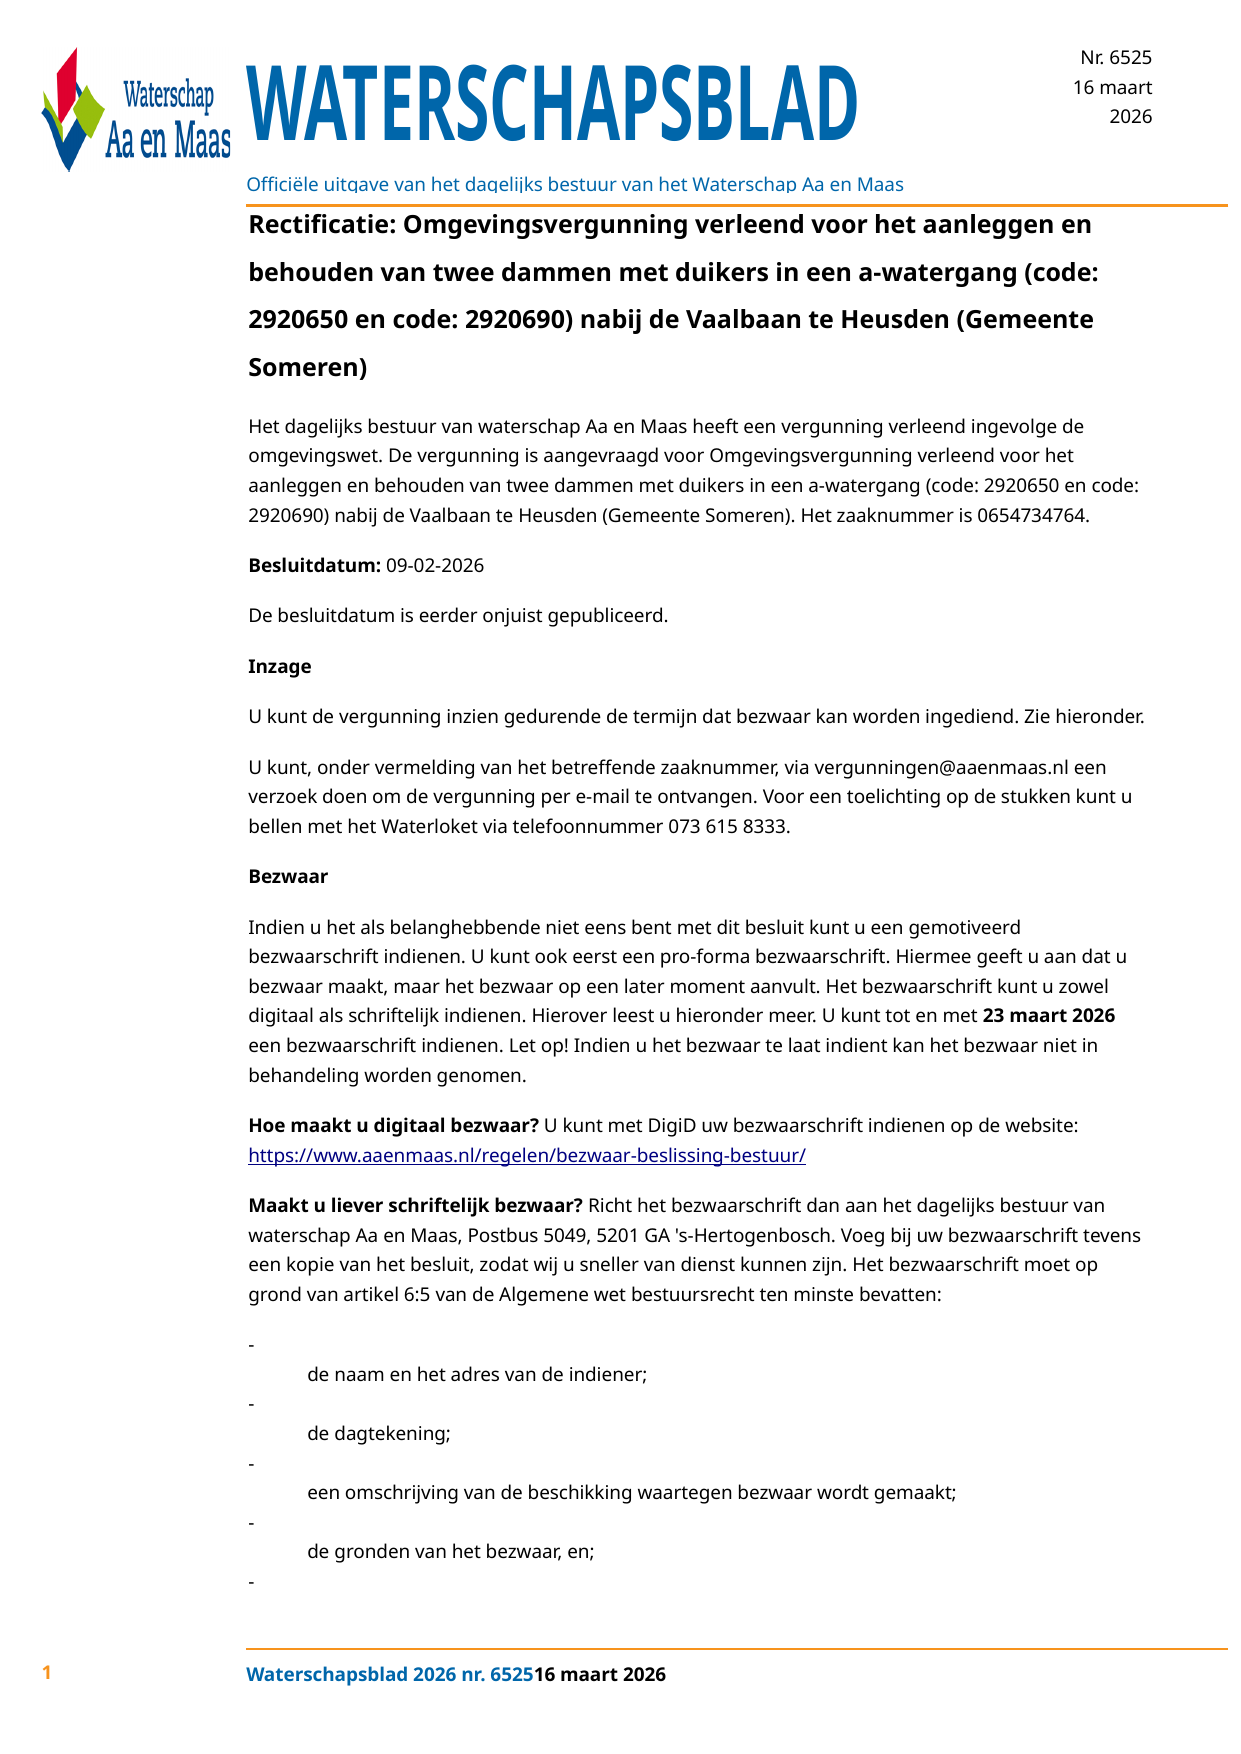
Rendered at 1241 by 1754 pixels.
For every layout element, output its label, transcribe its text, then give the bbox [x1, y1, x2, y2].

list de gronden van het bezwaar, en; [248, 1538, 1152, 1564]
text U kunt de vergunning inzien gedurende de termijn dat bezwaar kan worden ingediend. Zie hieronder. [248, 703, 1152, 729]
text Bezwaar [248, 863, 1152, 889]
list de naam en het adres van de indiener; [248, 1361, 1152, 1387]
text U kunt, onder vermelding van het betreffende zaaknummer, via vergunningen@aaenmaas.nl een verzoek doen om de vergunning per e-mail te ontvangen. Voor een toelichting op de stukken kunt u bellen met het Waterloket via telefoonnummer 073 615 8333. [248, 754, 1152, 839]
text Hoe maakt u digitaal bezwaar? U kunt met DigiD uw bezwaarschrift indienen op de website: https://www.aaenmaas.nl/regelen/bezwaar-beslissing-bestuur/ [248, 1112, 1152, 1168]
text Rectificatie: Omgevingsvergunning verleend voor het aanleggen en behouden van twee dammen met duikers in een a-watergang (code: 2920650 en code: 2920690) nabij de Vaalbaan te Heusden (Gemeente Someren) [248, 207, 1152, 384]
list de dagtekening; [248, 1420, 1152, 1446]
text Het dagelijks bestuur van waterschap Aa en Maas heeft een vergunning verleend ingevolge de omgevingswet. De vergunning is aangevraagd voor Omgevingsvergunning verleend voor het aanleggen en behouden van twee dammen met duikers in een a-watergang (code: 2920650 en code: 2920690) nabij de Vaalbaan te Heusden (Gemeente Someren). Het zaaknummer is 0654734764. [248, 413, 1152, 528]
text Inzage [248, 653, 1152, 679]
text Indien u het als belanghebbende niet eens bent met dit besluit kunt u een gemotiveerd bezwaarschrift indienen. U kunt ook eerst een pro-forma bezwaarschrift. Hiermee geeft u aan dat u bezwaar maakt, maar het bezwaar op een later moment aanvult. Het bezwaarschrift kunt u zowel digitaal als schriftelijk indienen. Hierover leest u hieronder meer. U kunt tot en met 23 maart 2026 een bezwaarschrift indienen. Let op! Indien u het bezwaar te laat indient kan het bezwaar niet in behandeling worden genomen. [248, 914, 1152, 1088]
text Maakt u liever schriftelijk bezwaar? Richt het bezwaarschrift dan aan het dagelijks bestuur van waterschap Aa en Maas, Postbus 5049, 5201 GA 's-Hertogenbosch. Voeg bij uw bezwaarschrift tevens een kopie van het besluit, zodat wij u sneller van dienst kunnen zijn. Het bezwaarschrift moet op grond van artikel 6:5 van de Algemene wet bestuursrecht ten minste bevatten: [248, 1192, 1152, 1307]
list een omschrijving van de beschikking waartegen bezwaar wordt gemaakt; [248, 1479, 1152, 1505]
picture [41, 47, 231, 172]
text De besluitdatum is eerder onjuist gepubliceerd. [248, 603, 1152, 628]
text Besluitdatum: 09-02-2026 [248, 552, 1152, 578]
